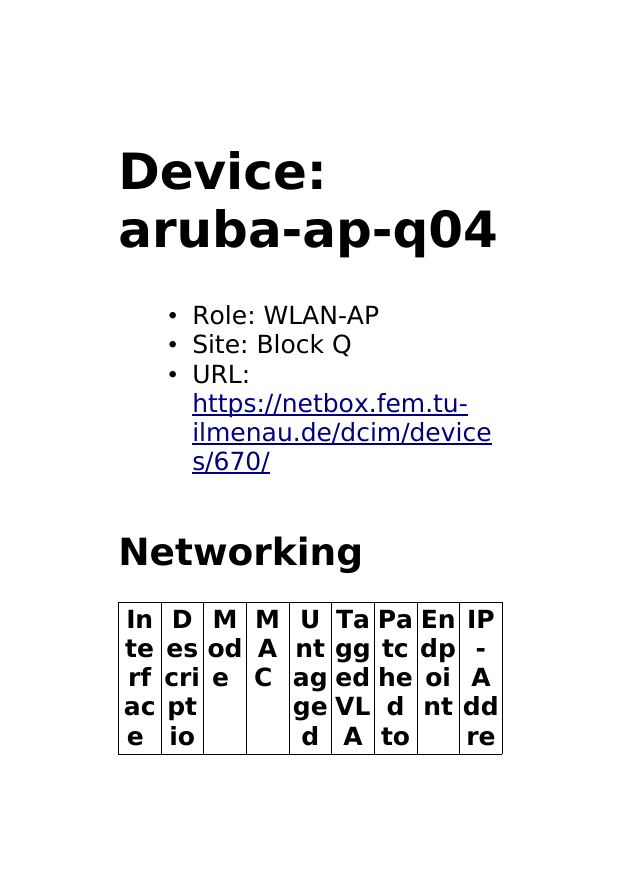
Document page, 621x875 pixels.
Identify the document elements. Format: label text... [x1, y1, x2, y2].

table_header Mode [204, 603, 246, 754]
table_header MAC [247, 603, 289, 754]
table_header Untagged [290, 603, 331, 754]
list Role: WLAN-AP [177, 302, 502, 331]
subtitle Networking [118, 531, 502, 575]
table_header Interface [119, 603, 161, 754]
table_header Descriptio [162, 603, 203, 754]
subtitle Device: aruba-ap-q04 [118, 143, 502, 259]
table_header Patched to [375, 603, 417, 754]
table_header IP-Addre [460, 603, 502, 754]
table_header Endpoint [418, 603, 459, 754]
list URL: https://netbox.fem.tu-ilmenau.de/dcim/devices/670/ [177, 360, 502, 477]
table_header Tagged VLA [332, 603, 374, 754]
list Site: Block Q [177, 331, 502, 360]
